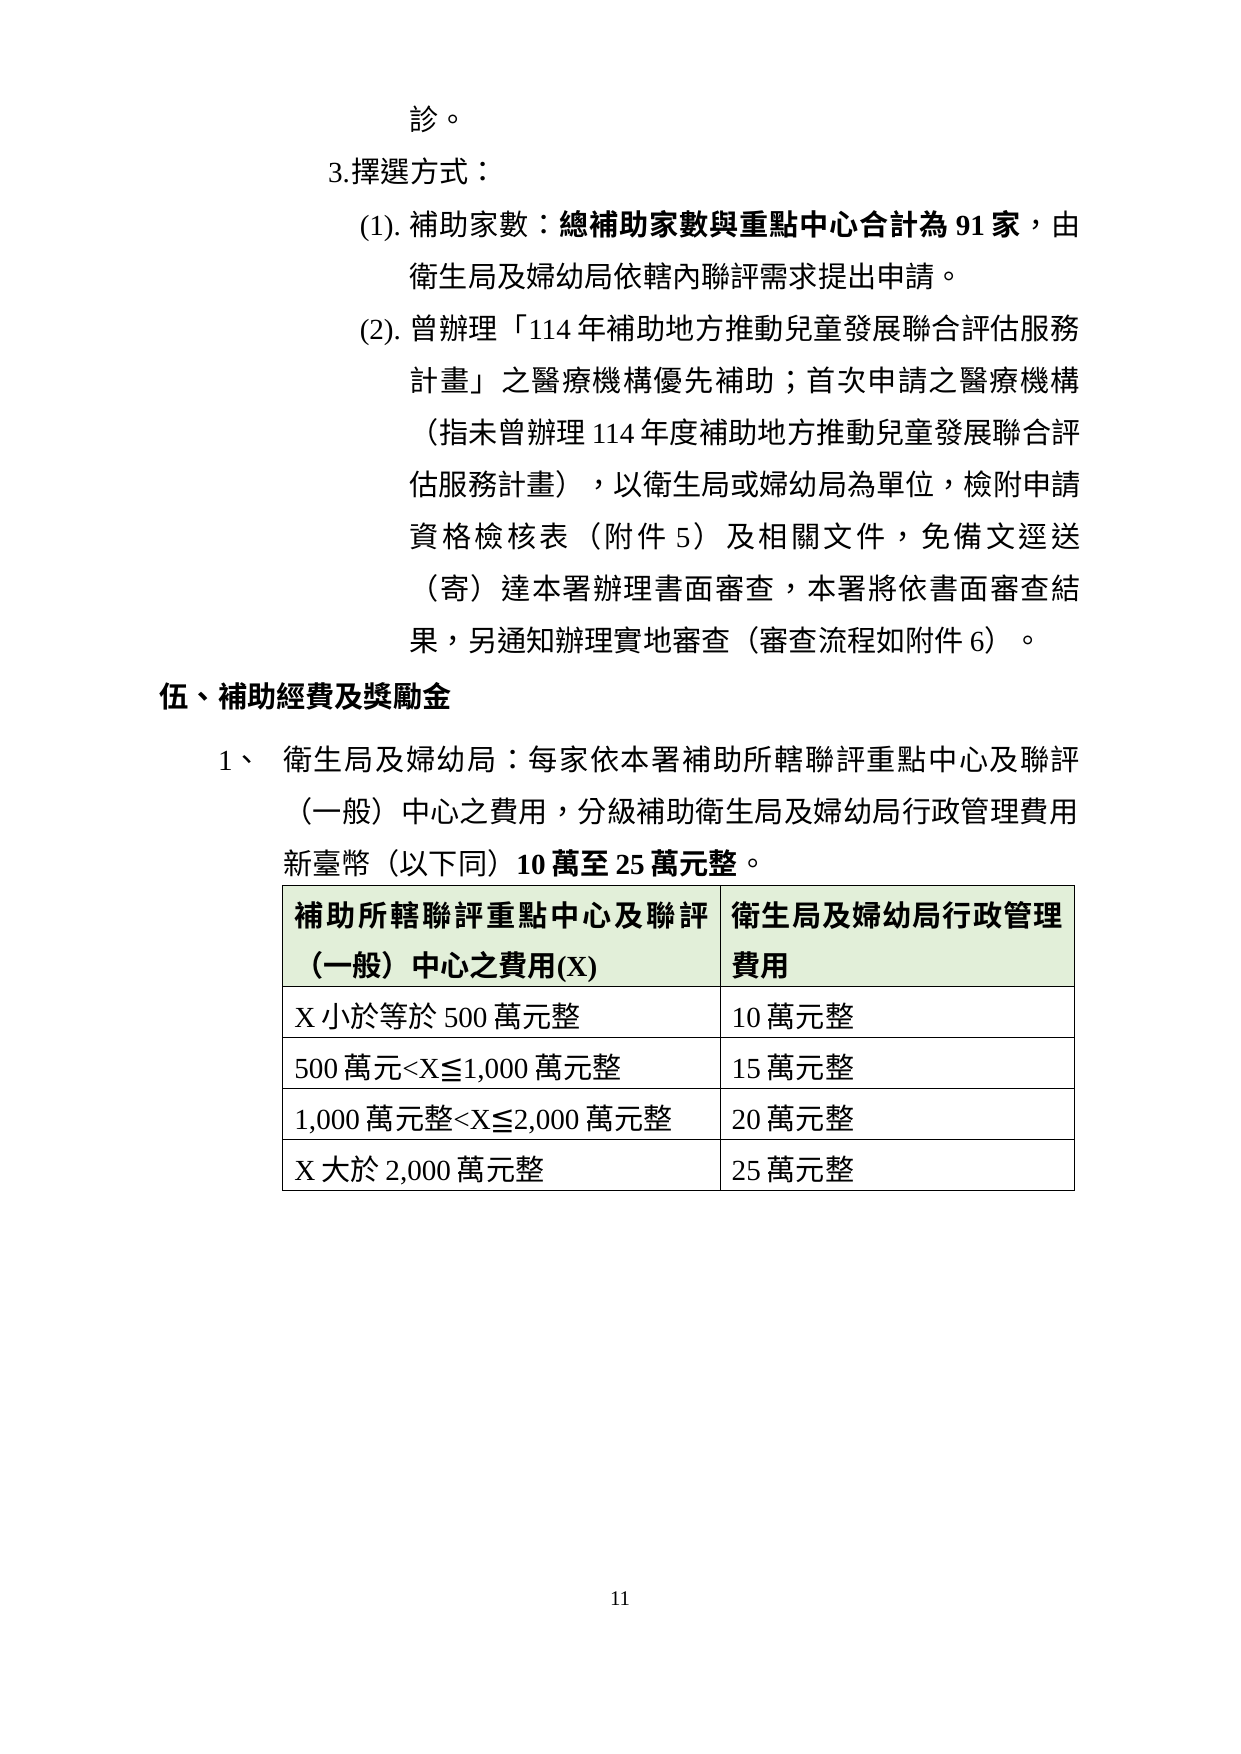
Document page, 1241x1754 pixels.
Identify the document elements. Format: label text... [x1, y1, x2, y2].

table_cell 20萬元整 [721, 1089, 1074, 1139]
list 擇選方式： [328, 141, 1081, 193]
table_header 補助所轄聯評重點中心及聯評（一般）中心之費用(X) [283, 886, 720, 986]
list 如門診等候時間大於4週，除民眾願意等候並經醫院留有證明外，應協助民眾優先轉介至聯評重點中心就診。 [359, 89, 1081, 141]
subtitle 伍、補助經費及獎勵金 [159, 674, 1081, 716]
table_cell 10萬元整 [721, 987, 1074, 1037]
table_header 衛生局及婦幼局行政管理費用 [721, 886, 1074, 986]
table_cell 500萬元<X≦1,000萬元整 [283, 1038, 720, 1088]
list 補助家數：總補助家數與重點中心合計為91家，由衛生局及婦幼局依轄內聯評需求提出申請。 [359, 193, 1081, 297]
table_cell X大於2,000萬元整 [283, 1140, 720, 1190]
list 衛生局及婦幼局：每家依本署補助所轄聯評重點中心及聯評（一般）中心之費用，分級補助衛生局及婦幼局行政管理費用新臺幣（以下同）10萬至25萬元整。 [218, 729, 1081, 885]
table_cell 25萬元整 [721, 1140, 1074, 1190]
table_cell 1,000萬元整<X≦2,000萬元整 [283, 1089, 720, 1139]
table_cell 15萬元整 [721, 1038, 1074, 1088]
table_cell X小於等於500萬元整 [283, 987, 720, 1037]
list 曾辦理「114年補助地方推動兒童發展聯合評估服務計畫」之醫療機構優先補助；首次申請之醫療機構（指未曾辦理114年度補助地方推動兒童發展聯合評估服務計畫），以衛生局或婦幼局為單位，檢附申請資格檢核表（附件5）及相關文件，免備文逕送（寄）達本署辦理書面審查，本署將依書面審查結果，另通知辦理實地審查（審查流程如附件6）。 [359, 297, 1081, 662]
